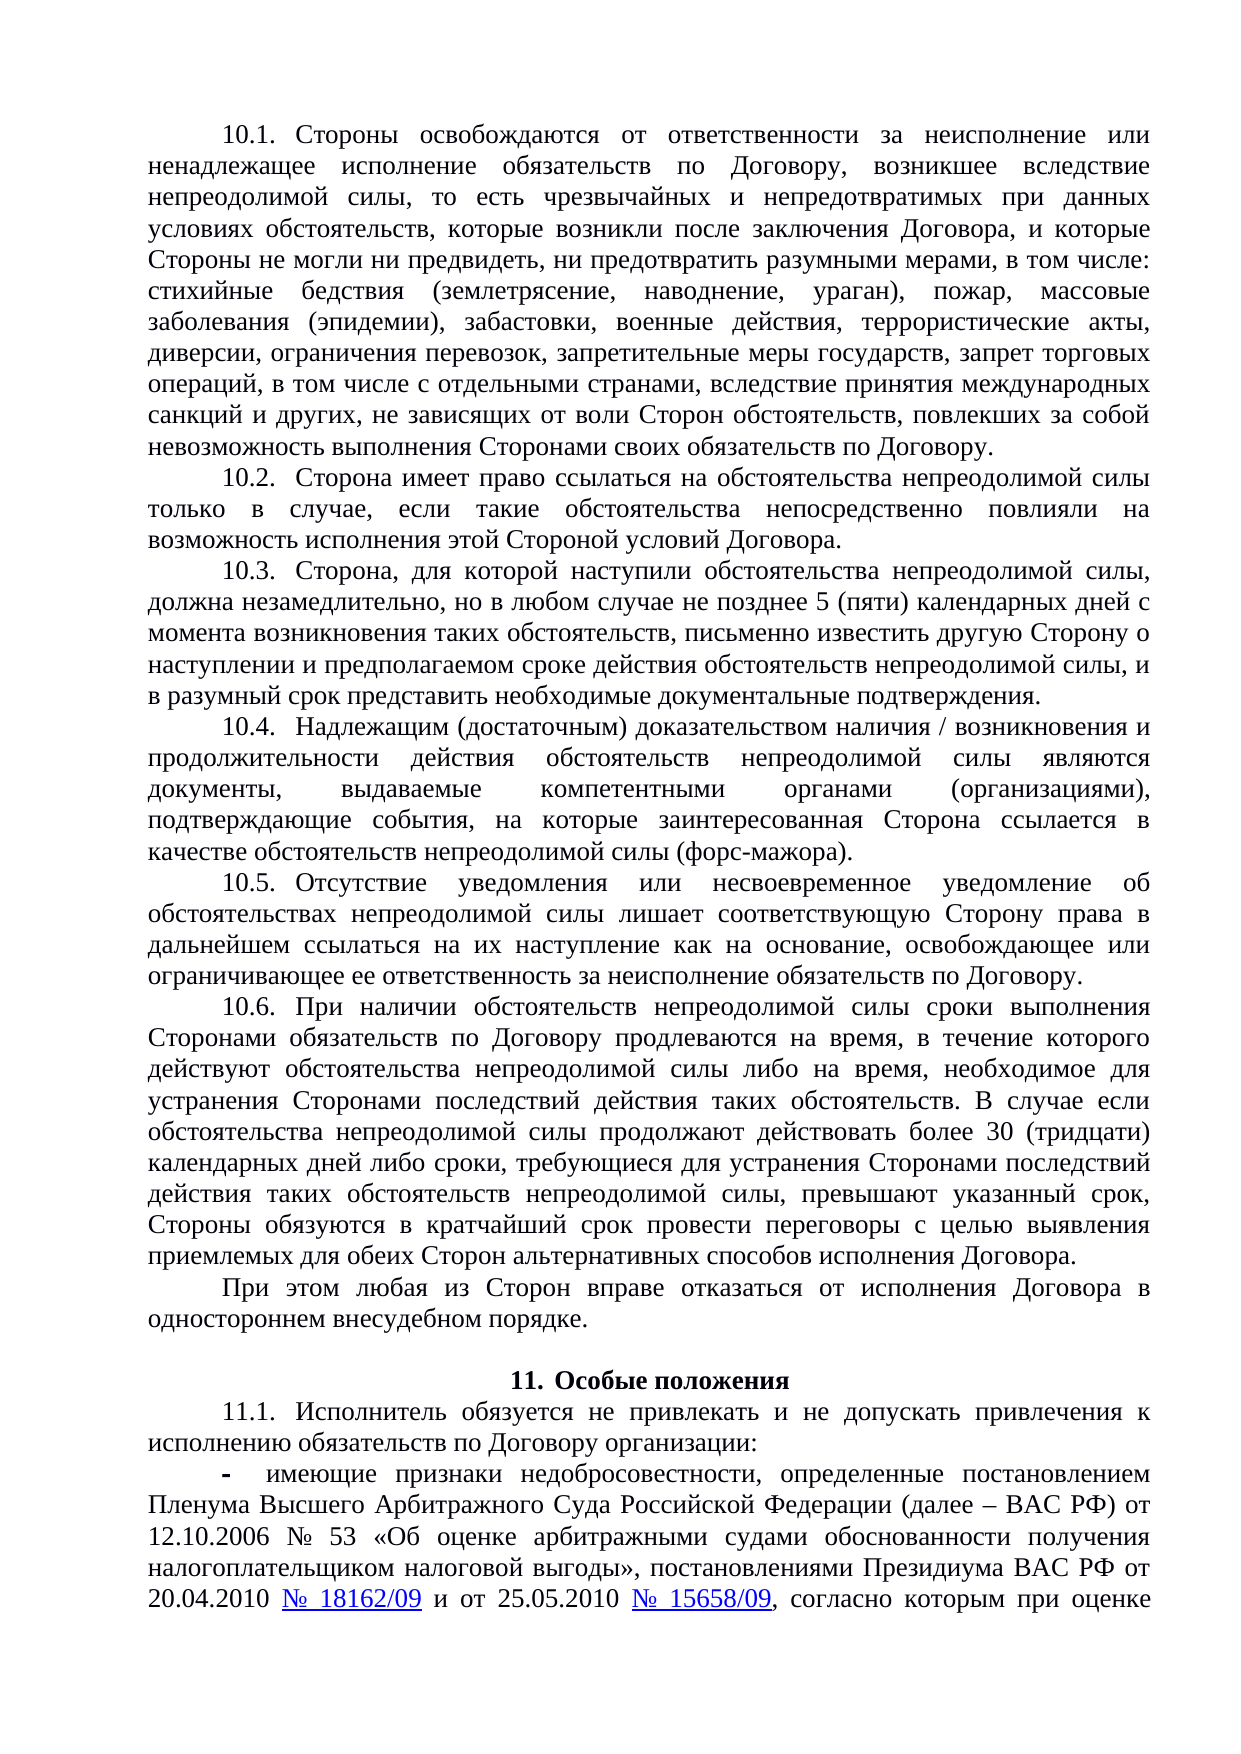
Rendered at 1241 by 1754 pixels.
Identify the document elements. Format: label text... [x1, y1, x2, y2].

list При наличии обстоятельств непреодолимой силы сроки выполнения Сторонами обязательств по Договору продлеваются на время, в течение которого действуют обстоятельства непреодолимой силы либо на время, необходимое для устранения Сторонами последствий действия таких обстоятельств. В случае если обстоятельства непреодолимой силы продолжают действовать более 30 (тридцати) календарных дней либо сроки, требующиеся для устранения Сторонами последствий действия таких обстоятельств непреодолимой силы, превышают указанный срок, Стороны обязуются в кратчайший срок провести переговоры с целью выявления приемлемых для обеих Сторон альтернативных способов исполнения Договора. [148, 990, 1152, 1271]
list Стороны освобождаются от ответственности за неисполнение или ненадлежащее исполнение обязательств по Договору, возникшее вследствие непреодолимой силы, то есть чрезвычайных и непредотвратимых при данных условиях обстоятельств, которые возникли после заключения Договора, и которые Стороны не могли ни предвидеть, ни предотвратить разумными мерами, в том числе: стихийные бедствия (землетрясение, наводнение, ураган), пожар, массовые заболевания (эпидемии), забастовки, военные действия, террористические акты, диверсии, ограничения перевозок, запретительные меры государств, запрет торговых операций, в том числе с отдельными странами, вследствие принятия международных санкций и других, не зависящих от воли Сторон обстоятельств, повлекших за собой невозможность выполнения Сторонами своих обязательств по Договору. [148, 118, 1152, 461]
list имеющие признаки недобросовестности, определенные постановлением Пленума Высшего Арбитражного Суда Российской Федерации (далее – ВАС РФ) от 12.10.2006 № 53 «Об оценке арбитражными судами обоснованности получения налогоплательщиком налоговой выгоды», постановлениями Президиума ВАС РФ от 20.04.2010 № 18162/09 и от 25.05.2010 № 15658/09, согласно которым при оценке [148, 1457, 1152, 1613]
list При этом любая из Сторон вправе отказаться от исполнения Договора в одностороннем внесудебном порядке. [148, 1271, 1152, 1333]
list Отсутствие уведомления или несвоевременное уведомление об обстоятельствах непреодолимой силы лишает соответствующую Сторону права в дальнейшем ссылаться на их наступление как на основание, освобождающее или ограничивающее ее ответственность за неисполнение обязательств по Договору. [148, 866, 1152, 990]
list Сторона имеет право ссылаться на обстоятельства непреодолимой силы только в случае, если такие обстоятельства непосредственно повлияли на возможность исполнения этой Стороной условий Договора. [148, 461, 1152, 554]
list Надлежащим (достаточным) доказательством наличия / возникновения и продолжительности действия обстоятельств непреодолимой силы являются документы, выдаваемые компетентными органами (организациями), подтверждающие события, на которые заинтересованная Сторона ссылается в качестве обстоятельств непреодолимой силы (форс-мажора). [148, 710, 1152, 866]
list Исполнитель обязуется не привлекать и не допускать привлечения к исполнению обязательств по Договору организации: [148, 1395, 1152, 1457]
list Особые положения [148, 1364, 1152, 1395]
list Сторона, для которой наступили обстоятельства непреодолимой силы, должна незамедлительно, но в любом случае не позднее 5 (пяти) календарных дней с момента возникновения таких обстоятельств, письменно известить другую Сторону о наступлении и предполагаемом сроке действия обстоятельств непреодолимой силы, и в разумный срок представить необходимые документальные подтверждения. [148, 554, 1152, 710]
